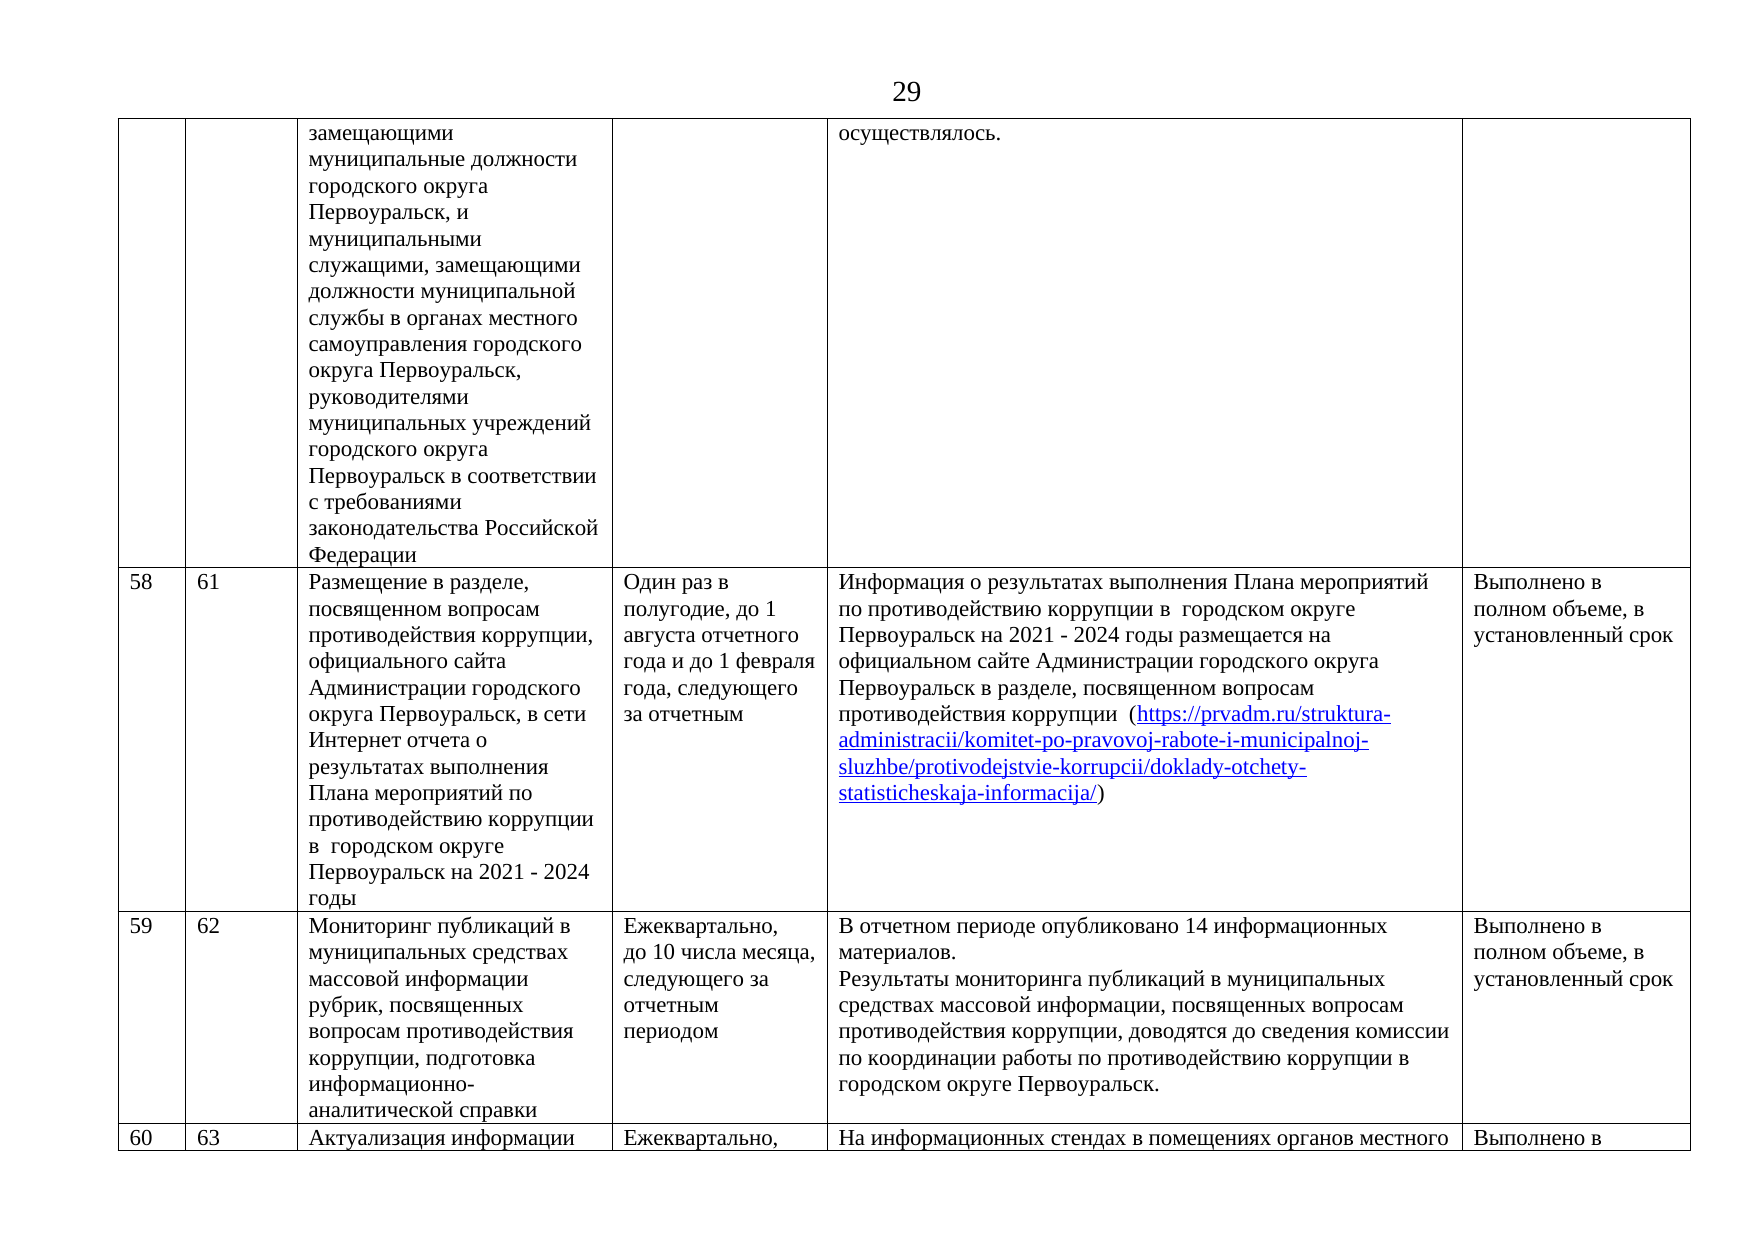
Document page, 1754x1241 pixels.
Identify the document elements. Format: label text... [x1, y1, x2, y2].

table_cell Размещение в разделе, посвященном вопросам противодействия коррупции, официального сайта Администрации городского округа Первоуральск, в сети Интернет отчета о результатах выполнения Плана мероприятий по противодействию коррупции в городском округе Первоуральск на 2021 - 2024 годы [298, 568, 612, 911]
table_cell [1463, 119, 1690, 567]
table_cell Мониторинг публикаций в муниципальных средствах массовой информации рубрик, посвященных вопросам противодействия коррупции, подготовка информационно-аналитической справки [298, 912, 612, 1123]
table_cell 58 [119, 568, 185, 911]
table_cell [1691, 567, 1696, 911]
table_cell замещающими муниципальные должности городского округа Первоуральск, и муниципальными служащими, замещающими должности муниципальной службы в органах местного самоуправления городского округа Первоуральск, руководителями муниципальных учреждений городского округа Первоуральск в соответствии с требованиями законодательства Российской Федерации [298, 119, 612, 567]
table_cell На информационных стендах в помещениях органов местного [828, 1124, 1462, 1150]
table_cell Информация о результатах выполнения Плана мероприятий по противодействию коррупции в городском округе Первоуральск на 2021 - 2024 годы размещается на официальном сайте Администрации городского округа Первоуральск в разделе, посвященном вопросам противодействия коррупции (https://prvadm.ru/struktura-administracii/komitet-po-pravovoj-rabote-i-municipalnoj-sluzhbe/protivodejstvie-korrupcii/doklady-otchety-statisticheskaja-informacija/) [828, 568, 1462, 911]
table_cell [1691, 1123, 1696, 1150]
table_cell [119, 119, 185, 567]
table_cell 62 [186, 912, 297, 1123]
table_cell Выполнено в полном объеме, в установленный срок [1463, 912, 1690, 1123]
table_cell [1691, 118, 1696, 567]
table_cell 63 [186, 1124, 297, 1150]
table_cell [186, 119, 297, 567]
table_cell В отчетном периоде опубликовано 14 информационных материалов. Результаты мониторинга публикаций в муниципальных средствах массовой информации, посвященных вопросам противодействия коррупции, доводятся до сведения комиссии по координации работы по противодействию коррупции в городском округе Первоуральск. [828, 912, 1462, 1123]
table_cell Актуализация информации [298, 1124, 612, 1150]
table_cell [1691, 911, 1696, 1123]
table_cell Ежеквартально, до 10 числа месяца, следующего за отчетным периодом [613, 912, 827, 1123]
table_cell [613, 119, 827, 567]
table_cell 60 [119, 1124, 185, 1150]
table_cell Выполнено в [1463, 1124, 1690, 1150]
table_cell 59 [119, 912, 185, 1123]
table_cell Ежеквартально, [613, 1124, 827, 1150]
table_cell осуществлялось. [828, 119, 1462, 567]
table_cell 61 [186, 568, 297, 911]
table_cell Один раз в полугодие, до 1 августа отчетного года и до 1 февраля года, следующего за отчетным [613, 568, 827, 911]
table_cell Выполнено в полном объеме, в установленный срок [1463, 568, 1690, 911]
